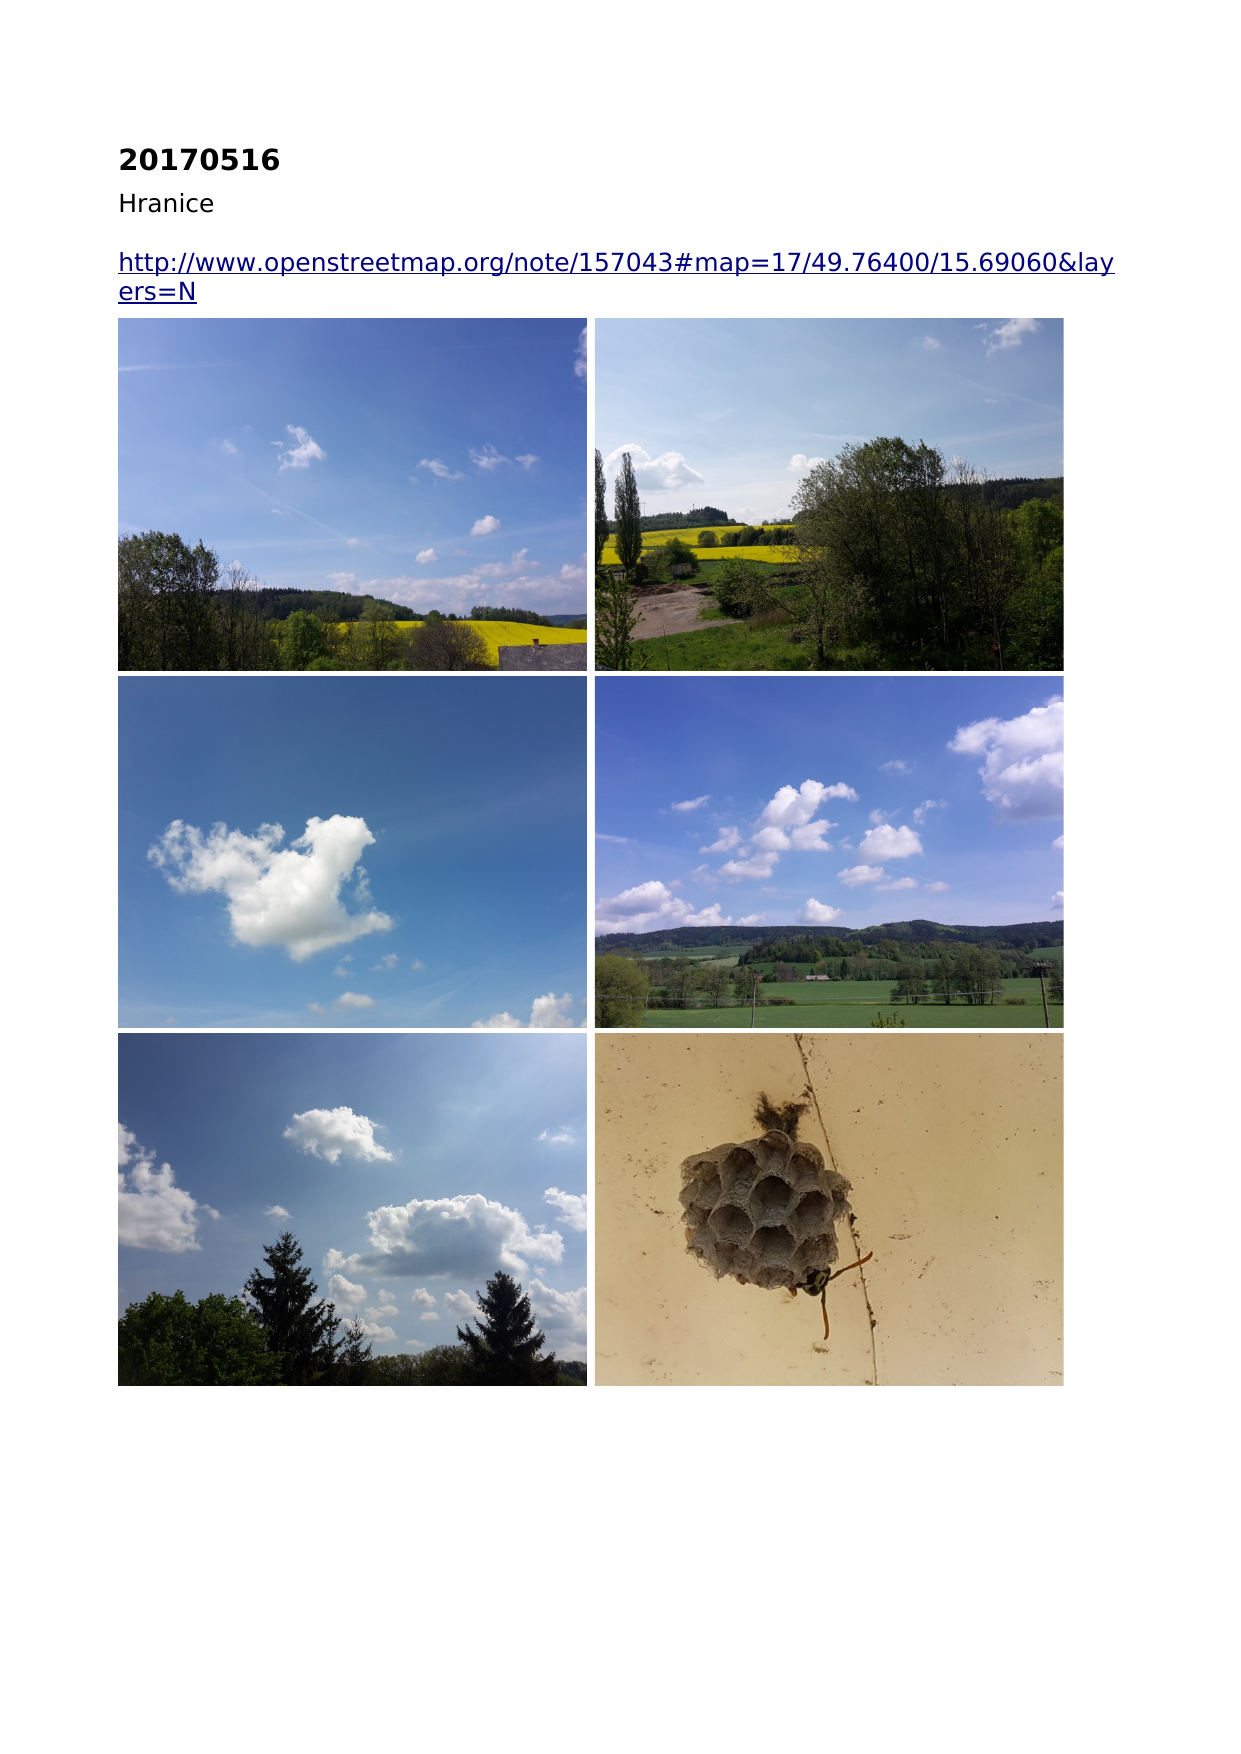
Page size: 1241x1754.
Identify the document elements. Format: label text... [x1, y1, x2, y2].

text Hranice http://www.openstreetmap.org/note/157043#map=17/49.76400/15.69060&layers=N [118, 189, 1122, 306]
picture [594, 1033, 1064, 1386]
picture [118, 676, 587, 1028]
picture [118, 318, 587, 671]
picture [594, 318, 1064, 671]
subtitle 20170516 [118, 143, 1122, 177]
picture [118, 1033, 587, 1386]
picture [594, 676, 1064, 1028]
